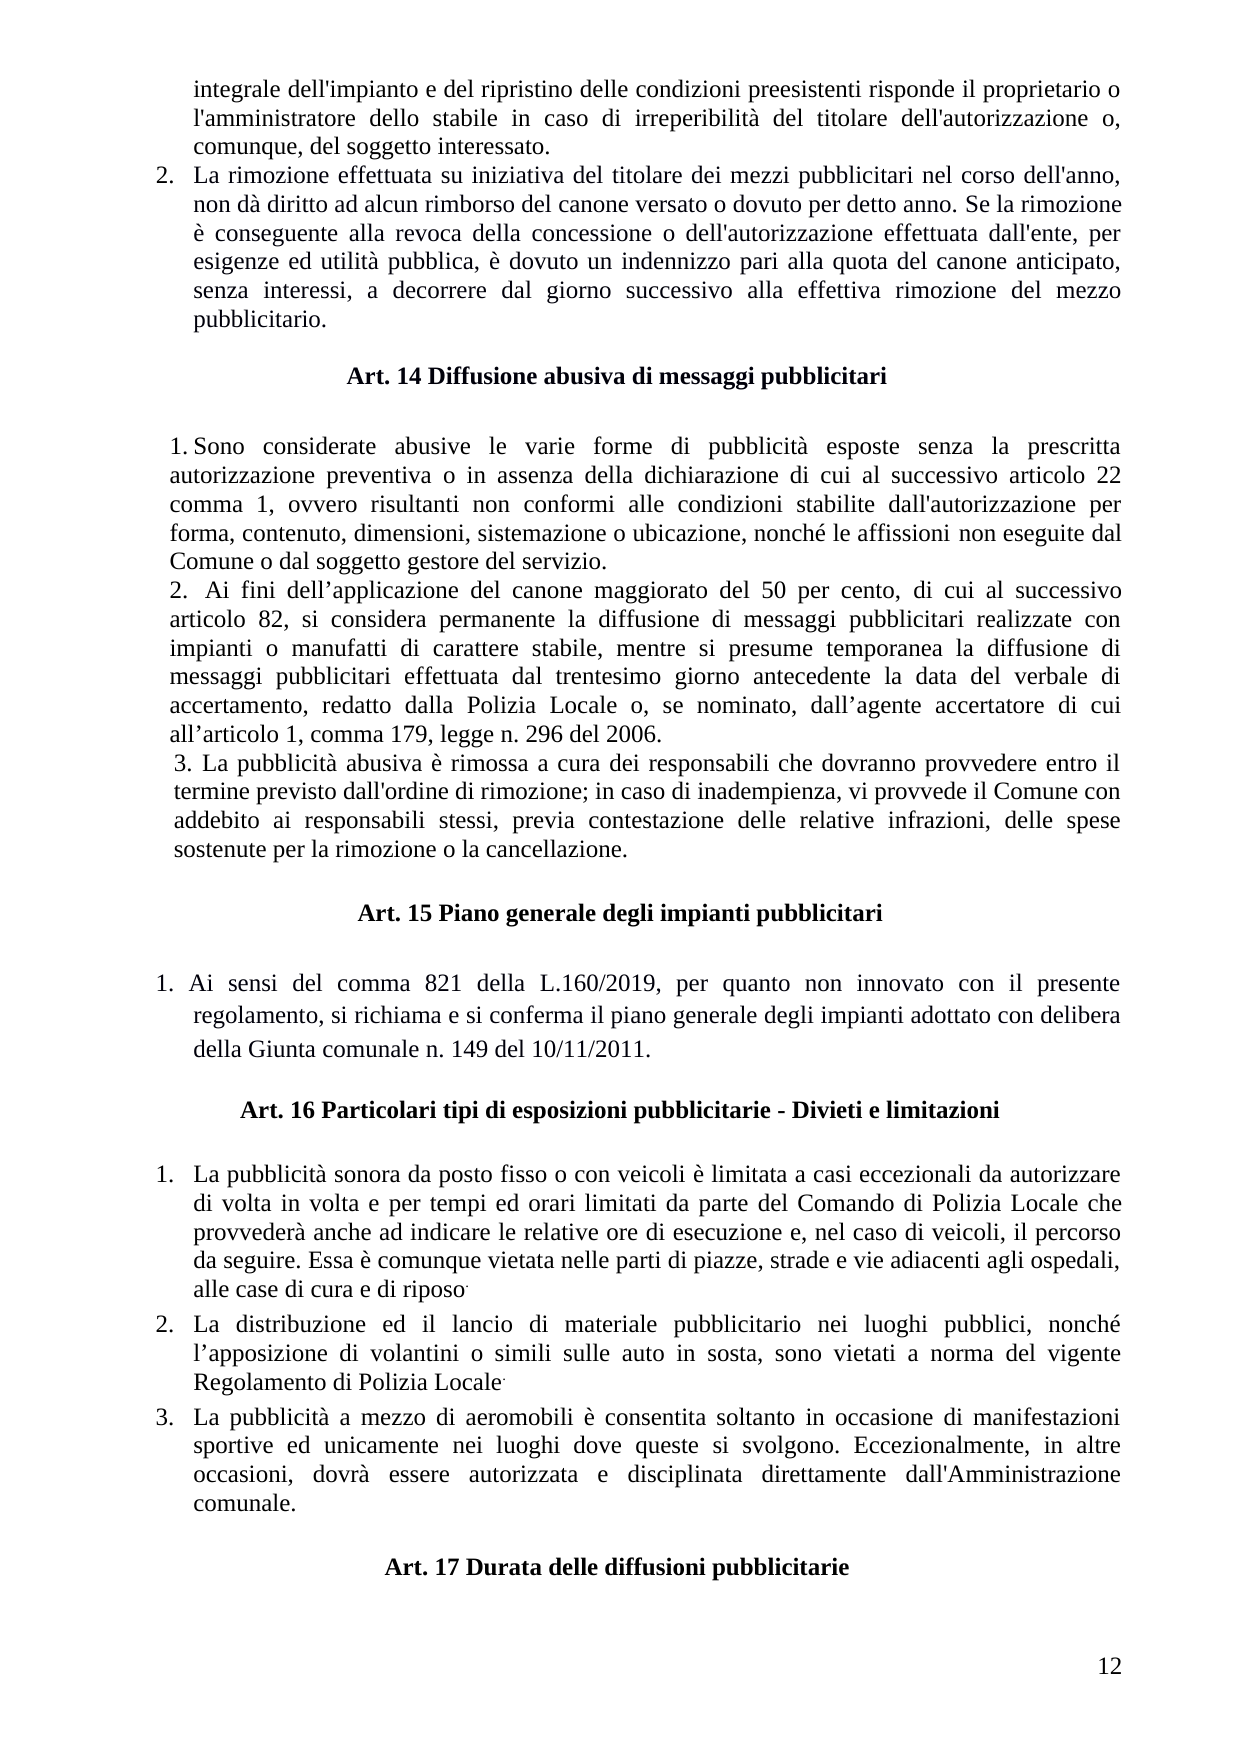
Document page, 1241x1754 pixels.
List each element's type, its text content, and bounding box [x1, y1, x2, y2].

list Sono considerate abusive le varie forme di pubblicità esposte senza la prescritta autorizzazione preventiva o in assenza della dichiarazione di cui al successivo articolo 22 comma 1, ovvero risultanti non conformi alle condizioni stabilite dall'autorizzazione per forma, contenuto, dimensioni, sistemazione o ubicazione, nonché le affissioni non eseguite dal Comune o dal soggetto gestore del servizio. [169, 431, 1122, 575]
list La pubblicità abusiva è rimossa a cura dei responsabili che dovranno provvedere entro il termine previsto dall'ordine di rimozione; in caso di inadempienza, vi provvede il Comune con addebito ai responsabili stessi, previa contestazione delle relative infrazioni, delle spese sostenute per la rimozione o la cancellazione. [173, 748, 1122, 863]
list La rimozione effettuata su iniziativa del titolare dei mezzi pubblicitari nel corso dell'anno, non dà diritto ad alcun rimborso del canone versato o dovuto per detto anno. Se la rimozione è conseguente alla revoca della concessione o dell'autorizzazione effettuata dall'ente, per esigenze ed utilità pubblica, è dovuto un indennizzo pari alla quota del canone anticipato, senza interessi, a decorrere dal giorno successivo alla effettiva rimozione del mezzo pubblicitario. [156, 160, 1122, 333]
list Ai fini dell’applicazione del canone maggiorato del 50 per cento, di cui al successivo articolo 82, si considera permanente la diffusione di messaggi pubblicitari realizzate con impianti o manufatti di carattere stabile, mentre si presume temporanea la diffusione di messaggi pubblicitari effettuata dal trentesimo giorno antecedente la data del verbale di accertamento, redatto dalla Polizia Locale o, se nominato, dall’agente accertatore di cui all’articolo 1, comma 179, legge n. 296 del 2006. [169, 575, 1122, 748]
subtitle Art. 14 Diffusione abusiva di messaggi pubblicitari [118, 361, 1122, 390]
list La pubblicità sonora da posto fisso o con veicoli è limitata a casi eccezionali da autorizzare di volta in volta e per tempi ed orari limitati da parte del Comando di Polizia Locale che provvederà anche ad indicare le relative ore di esecuzione e, nel caso di veicoli, il percorso da seguire. Essa è comunque vietata nelle parti di piazze, strade e vie adiacenti agli ospedali, alle case di cura e di riposo. [155, 1159, 1122, 1303]
list La pubblicità a mezzo di aeromobili è consentita soltanto in occasione di manifestazioni sportive ed unicamente nei luoghi dove queste si svolgono. Eccezionalmente, in altre occasioni, dovrà essere autorizzata e disciplinata direttamente dall'Amministrazione comunale. [155, 1402, 1122, 1517]
list integrale dell'impianto e del ripristino delle condizioni preesistenti risponde il proprietario o l'amministratore dello stabile in caso di irreperibilità del titolare dell'autorizzazione o, comunque, del soggetto interessato. [156, 74, 1122, 160]
text 1. Ai sensi del comma 821 della L.160/2019, per quanto non innovato con il presente regolamento, si richiama e si conferma il piano generale degli impianti adottato con delibera della Giunta comunale n. 149 del 10/11/2011. [155, 968, 1122, 1062]
subtitle Art. 15 Piano generale degli impianti pubblicitari [118, 898, 1122, 926]
subtitle Art. 16 Particolari tipi di esposizioni pubblicitarie - Divieti e limitazioni [118, 1095, 1122, 1124]
list La distribuzione ed il lancio di materiale pubblicitario nei luoghi pubblici, nonché l’apposizione di volantini o simili sulle auto in sosta, sono vietati a norma del vigente Regolamento di Polizia Locale. [155, 1309, 1122, 1395]
subtitle Art. 17 Durata delle diffusioni pubblicitarie [118, 1552, 1122, 1580]
